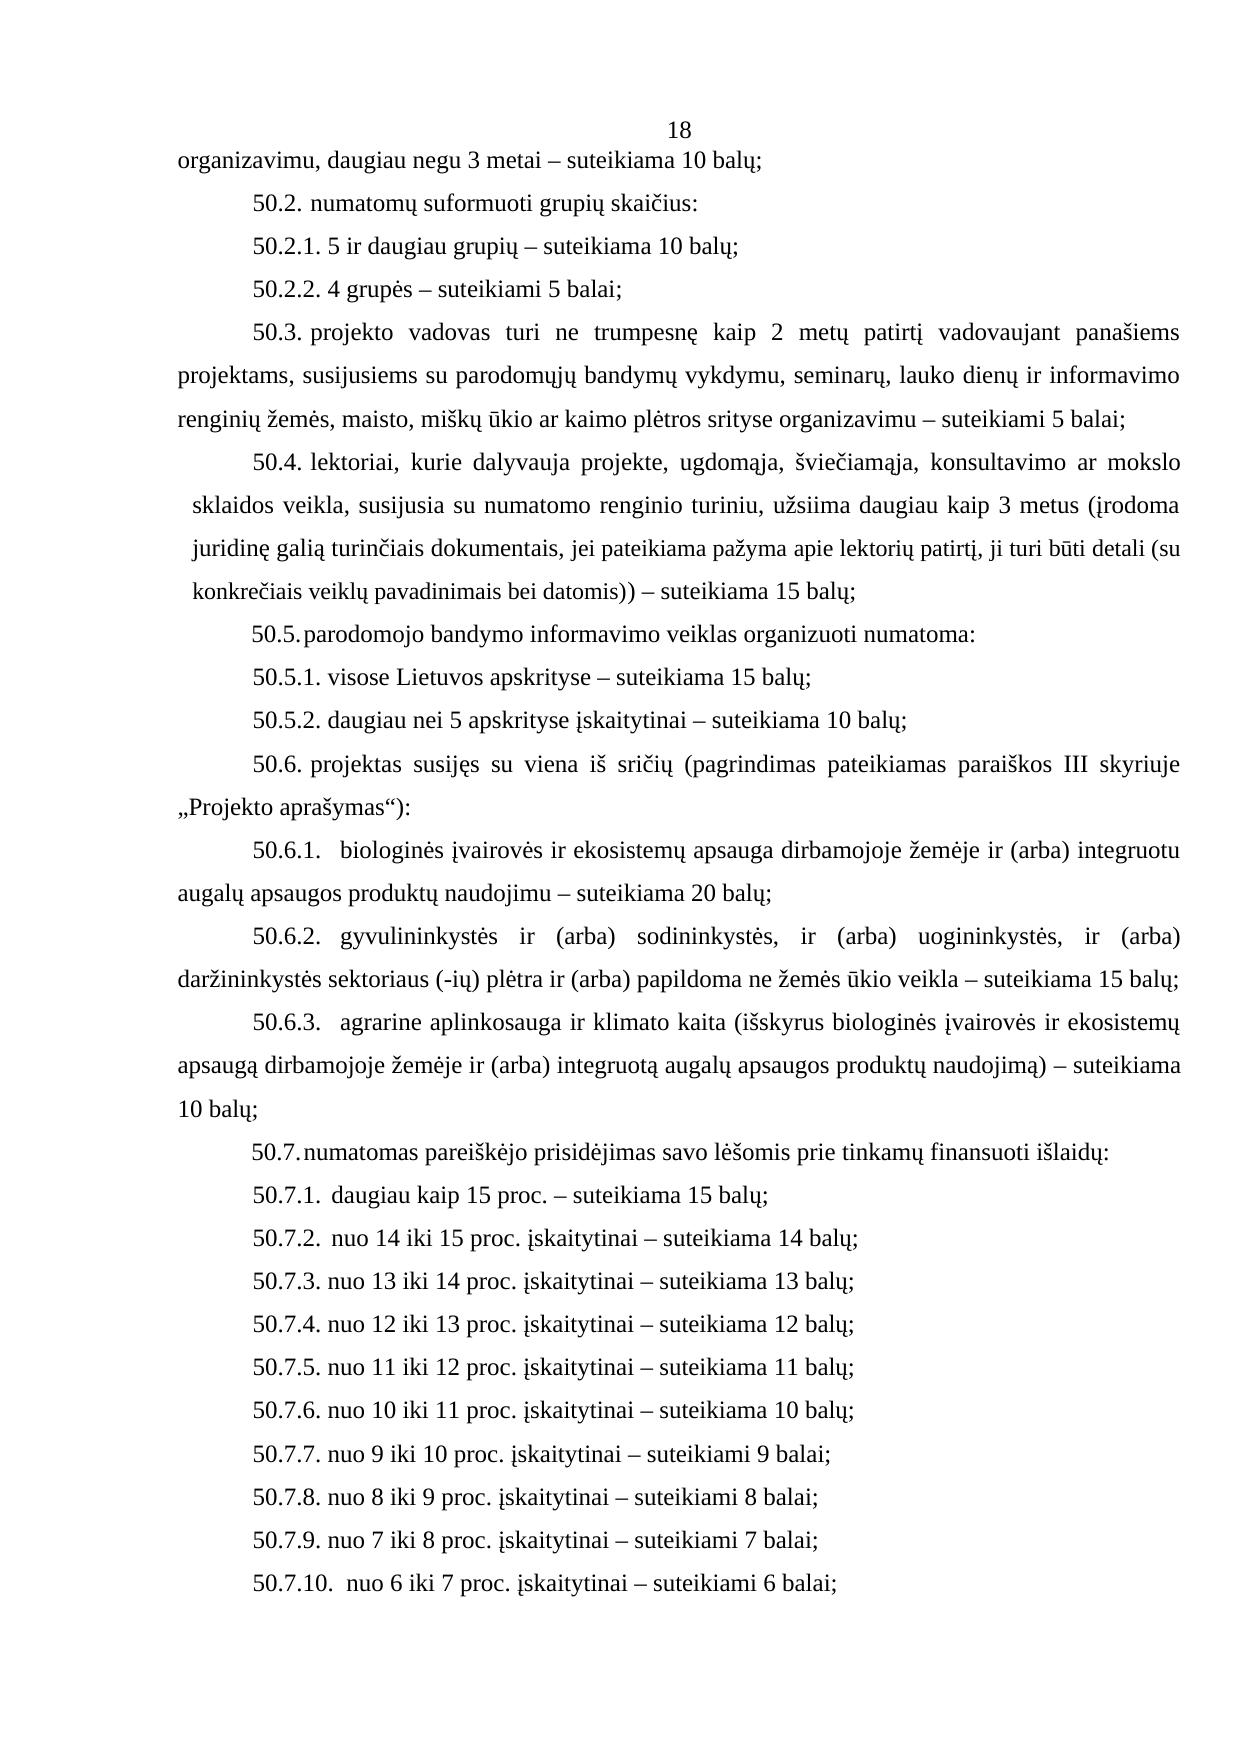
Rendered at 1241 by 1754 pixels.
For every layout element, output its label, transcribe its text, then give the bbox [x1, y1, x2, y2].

text 50.5.2. daugiau nei 5 apskrityse įskaitytinai – suteikiama 10 balų; [252, 706, 1181, 734]
text 50.7.8. nuo 8 iki 9 proc. įskaitytinai – suteikiami 8 balai; [252, 1482, 1181, 1511]
text 50.6. projektas susijęs su viena iš sričių (pagrindimas pateikiamas paraiškos III skyriuje „Projekto aprašymas“): [177, 749, 1181, 821]
text 50.7.6. nuo 10 iki 11 proc. įskaitytinai – suteikiama 10 balų; [252, 1396, 1181, 1424]
text 50.6.1. biologinės įvairovės ir ekosistemų apsauga dirbamojoje žemėje ir (arba) integruotu augalų apsaugos produktų naudojimu – suteikiama 20 balų; [177, 835, 1181, 907]
text 50.2. numatomų suformuoti grupių skaičius: [177, 188, 1181, 217]
text 50.6.3. agrarine aplinkosauga ir klimato kaita (išskyrus biologinės įvairovės ir ekosistemų apsaugą dirbamojoje žemėje ir (arba) integruotą augalų apsaugos produktų naudojimą) – suteikiama 10 balų; [177, 1007, 1181, 1122]
text 50.7.3. nuo 13 iki 14 proc. įskaitytinai – suteikiama 13 balų; [252, 1266, 1181, 1295]
text 50.7.2. nuo 14 iki 15 proc. įskaitytinai – suteikiama 14 balų; [177, 1223, 1181, 1252]
text 50.3. projekto vadovas turi ne trumpesnę kaip 2 metų patirtį vadovaujant panašiems projektams, susijusiems su parodomųjų bandymų vykdymu, seminarų, lauko dienų ir informavimo renginių žemės, maisto, miškų ūkio ar kaimo plėtros srityse organizavimu – suteikiami 5 balai; [177, 317, 1181, 432]
text 50.6.2. gyvulininkystės ir (arba) sodininkystės, ir (arba) uogininkystės, ir (arba) daržininkystės sektoriaus (-ių) plėtra ir (arba) papildoma ne žemės ūkio veikla – suteikiama 15 balų; [177, 921, 1181, 993]
text 50.7. numatomas pareiškėjo prisidėjimas savo lėšomis prie tinkamų finansuoti išlaidų: [251, 1137, 1181, 1166]
text organizavimu, daugiau negu 3 metai – suteikiama 10 balų; [177, 145, 1181, 174]
text 50.7.7. nuo 9 iki 10 proc. įskaitytinai – suteikiami 9 balai; [252, 1439, 1181, 1467]
text 50.4. lektoriai, kurie dalyvauja projekte, ugdomąja, šviečiamąja, konsultavimo ar mokslo sklaidos veikla, susijusia su numatomo renginio turiniu, užsiima daugiau kaip 3 metus (įrodoma juridinę galią turinčiais dokumentais, jei pateikiama pažyma apie lektorių patirtį, ji turi būti detali (su konkrečiais veiklų pavadinimais bei datomis)) – suteikiama 15 balų; [192, 447, 1181, 605]
text 50.7.10. nuo 6 iki 7 proc. įskaitytinai – suteikiami 6 balai; [252, 1568, 1181, 1597]
text 50.7.5. nuo 11 iki 12 proc. įskaitytinai – suteikiama 11 balų; [252, 1352, 1181, 1381]
text 50.2.1. 5 ir daugiau grupių – suteikiama 10 balų; [252, 231, 1181, 260]
text 50.5.1. visose Lietuvos apskrityse – suteikiama 15 balų; [252, 662, 1181, 691]
text 50.7.9. nuo 7 iki 8 proc. įskaitytinai – suteikiami 7 balai; [252, 1525, 1181, 1554]
text 50.5. parodomojo bandymo informavimo veiklas organizuoti numatoma: [251, 619, 1181, 648]
text 50.2.2. 4 grupės – suteikiami 5 balai; [252, 274, 1181, 303]
text 50.7.1. daugiau kaip 15 proc. – suteikiama 15 balų; [252, 1180, 1181, 1209]
text 50.7.4. nuo 12 iki 13 proc. įskaitytinai – suteikiama 12 balų; [252, 1309, 1181, 1338]
